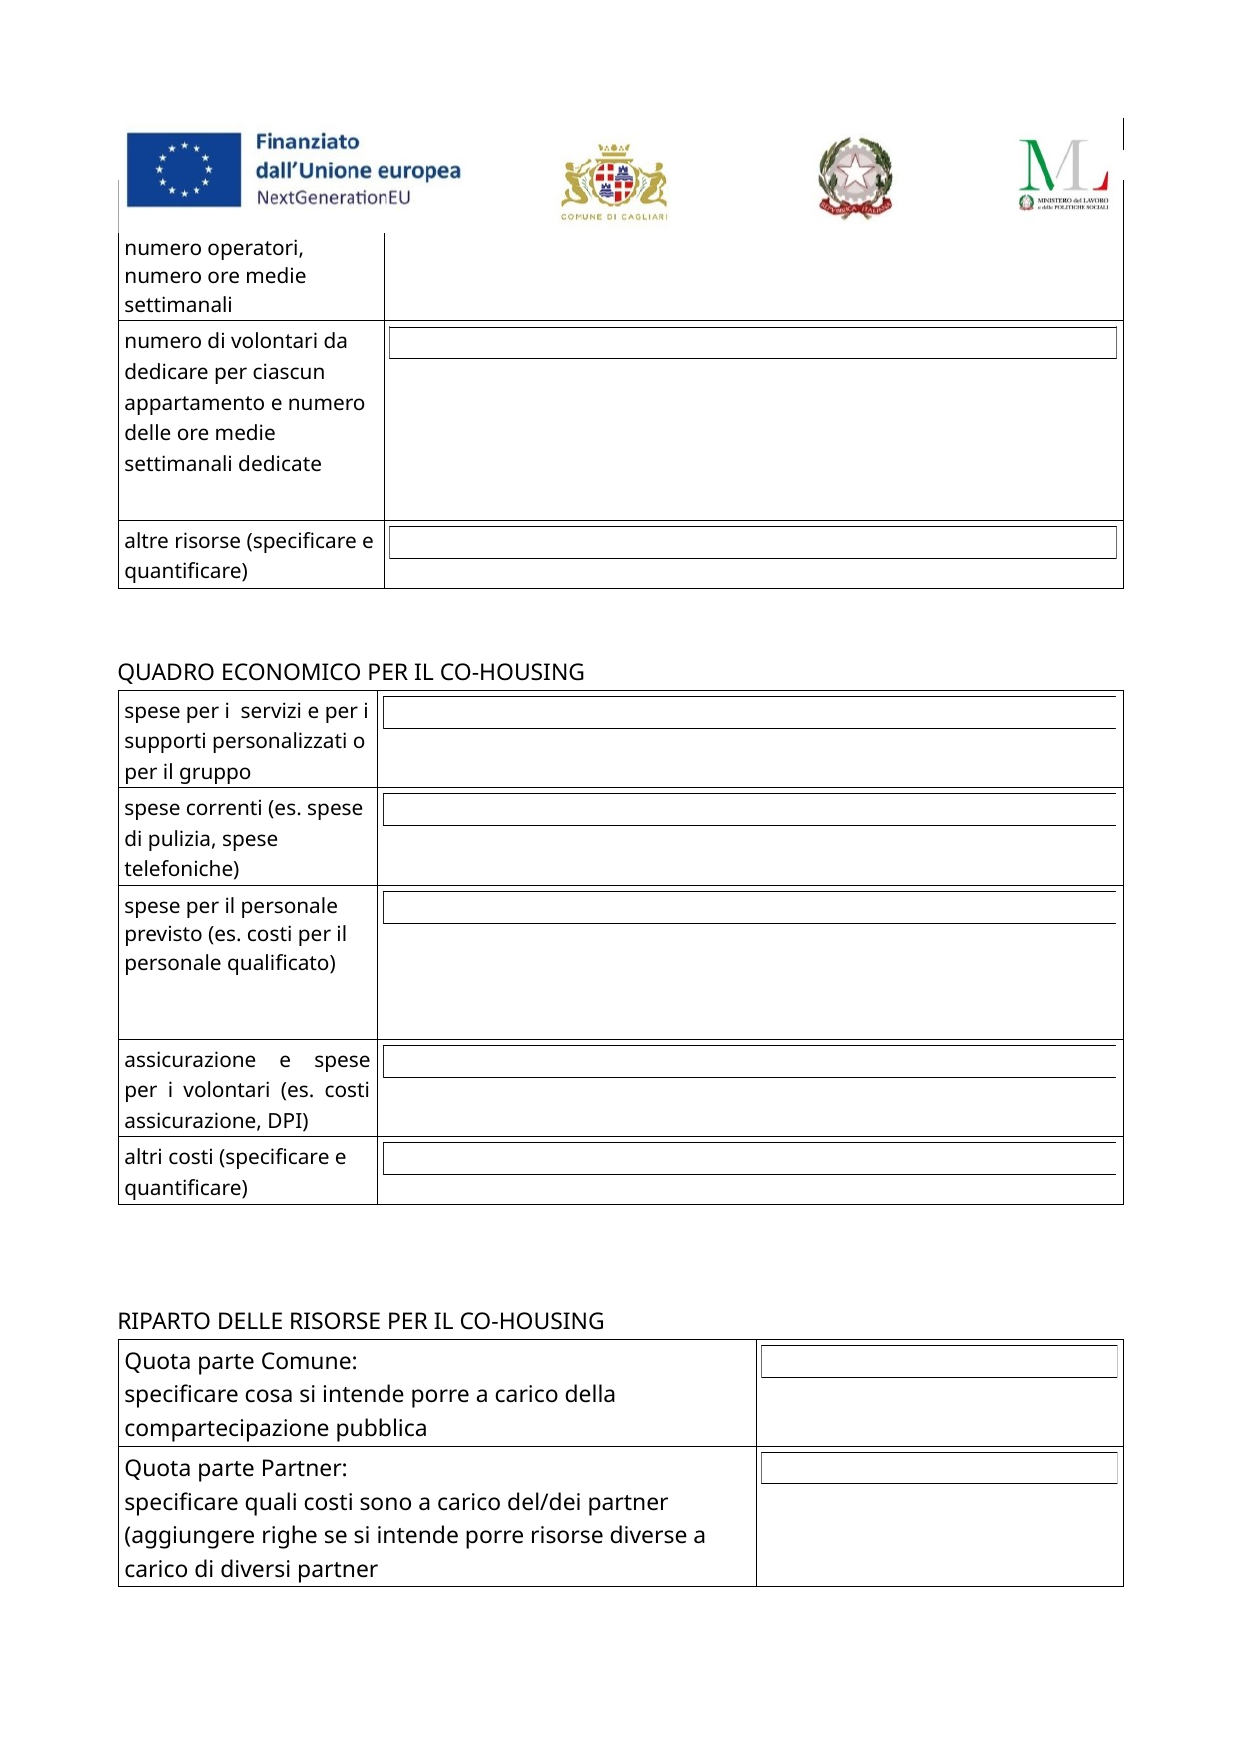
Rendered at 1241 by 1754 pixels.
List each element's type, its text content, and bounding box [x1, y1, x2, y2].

text RIPARTO DELLE RISORSE PER IL CO-HOUSING [117, 1305, 1123, 1336]
table_header Quota parte Comune: specificare cosa si intende porre a carico della compartecipazione pubblica [119, 1340, 756, 1446]
picture [118, 117, 1123, 233]
text QUADRO ECONOMICO PER IL CO-HOUSING [117, 656, 1123, 687]
table_cell [378, 886, 1123, 1039]
table_cell altre risorse (specificare e quantificare) [119, 521, 384, 588]
table_cell assicurazione e spese per i volontari (es. costi assicurazione, DPI) [119, 1040, 377, 1136]
table_cell [385, 233, 1123, 320]
table_cell spese per il personale previsto (es. costi per il personale qualificato) [119, 886, 377, 1039]
table_cell Quota parte Partner: specificare quali costi sono a carico del/dei partner (aggiungere righe se si intende porre risorse diverse a carico di diversi partner [119, 1447, 756, 1586]
table_cell spese correnti (es. spese di pulizia, spese telefoniche) [119, 788, 377, 885]
table_header [757, 1340, 1123, 1446]
table_header spese per i servizi e per i supporti personalizzati o per il gruppo [119, 691, 377, 787]
table_cell altri costi (specificare e quantificare) [119, 1137, 377, 1204]
table_cell [385, 521, 1123, 588]
table_cell [378, 1137, 1123, 1204]
table_cell [378, 788, 1123, 885]
table_header [378, 691, 1123, 787]
table_cell numero di volontari da dedicare per ciascun appartamento e numero delle ore medie settimanali dedicate [119, 321, 384, 520]
table_cell [378, 1040, 1123, 1136]
table_cell [385, 321, 1123, 520]
table_cell [757, 1447, 1123, 1586]
table_cell numero operatori, numero ore medie settimanali [119, 233, 384, 320]
